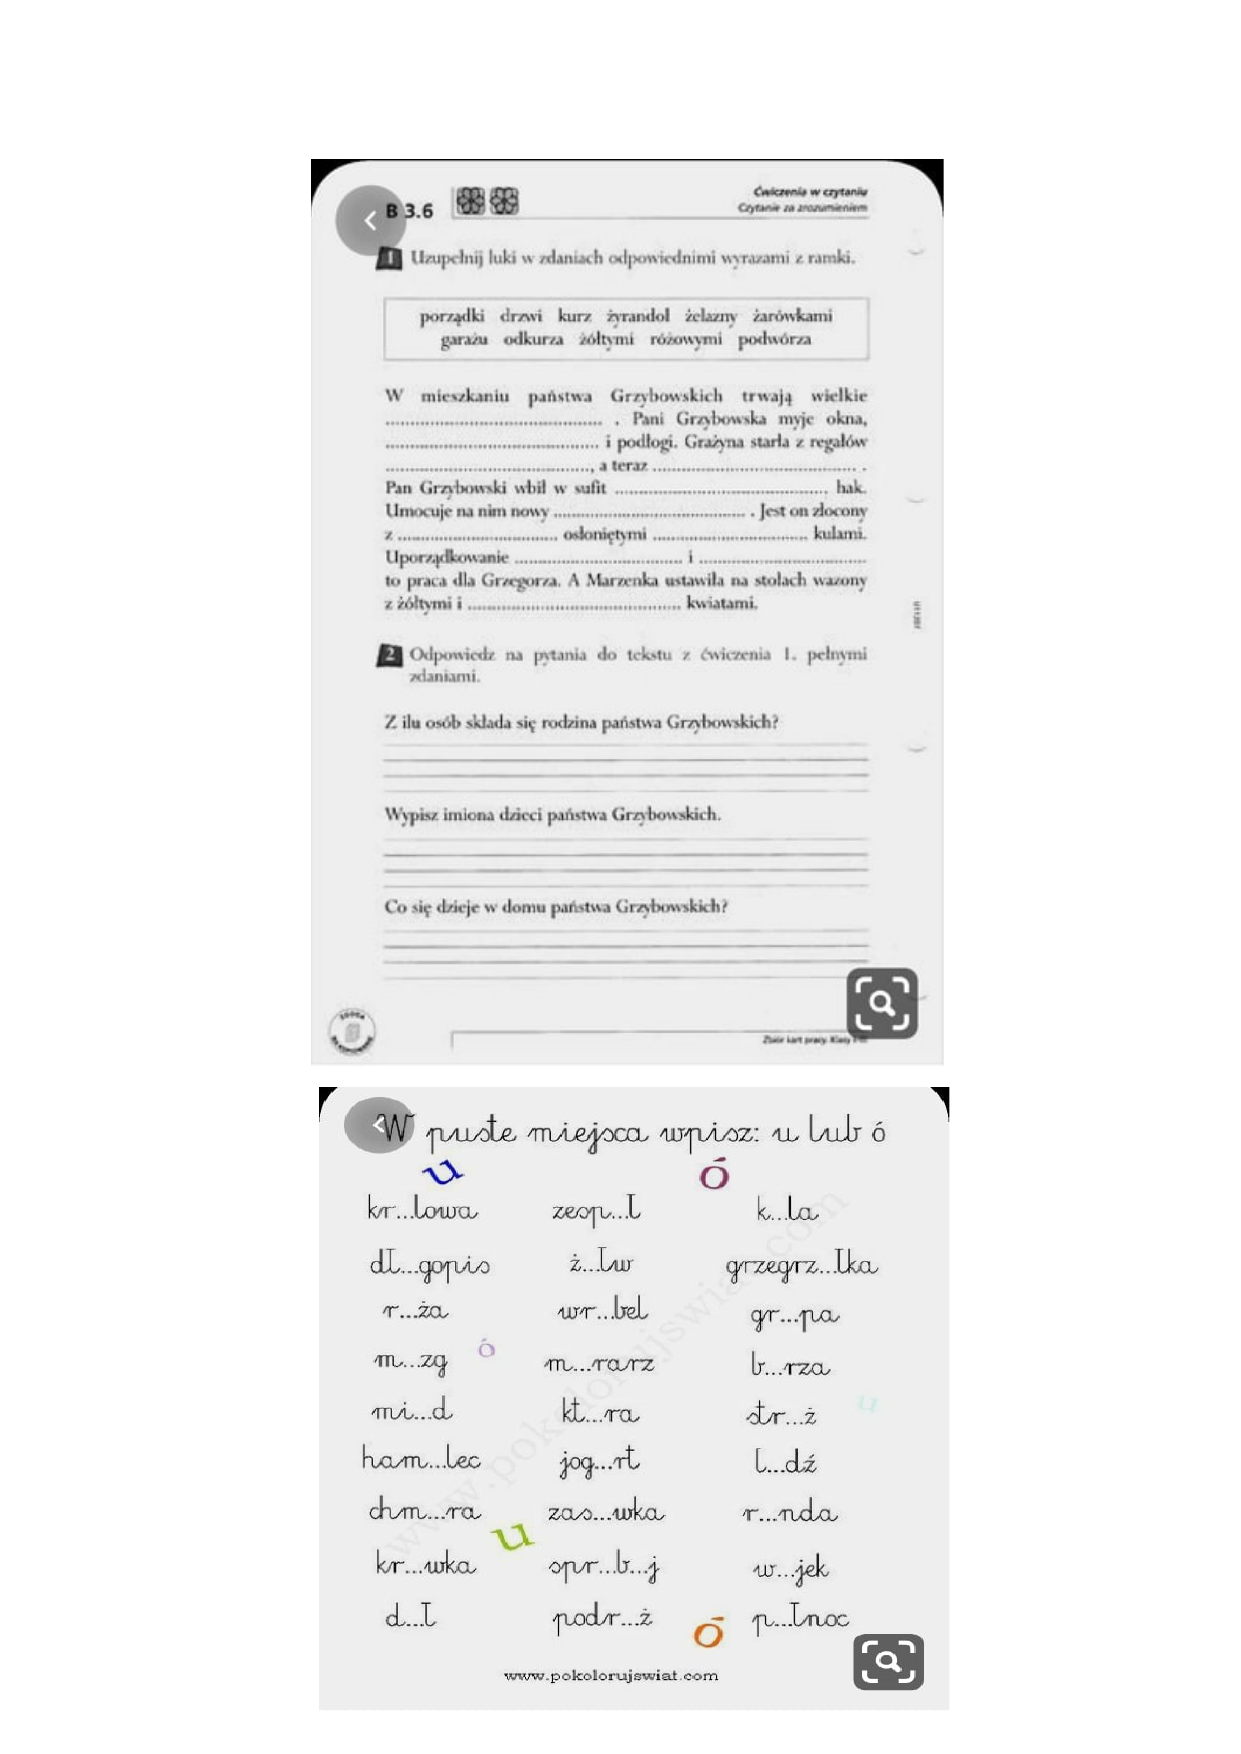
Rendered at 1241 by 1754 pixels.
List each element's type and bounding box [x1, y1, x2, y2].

picture [311, 159, 944, 1077]
picture [319, 1087, 950, 1717]
